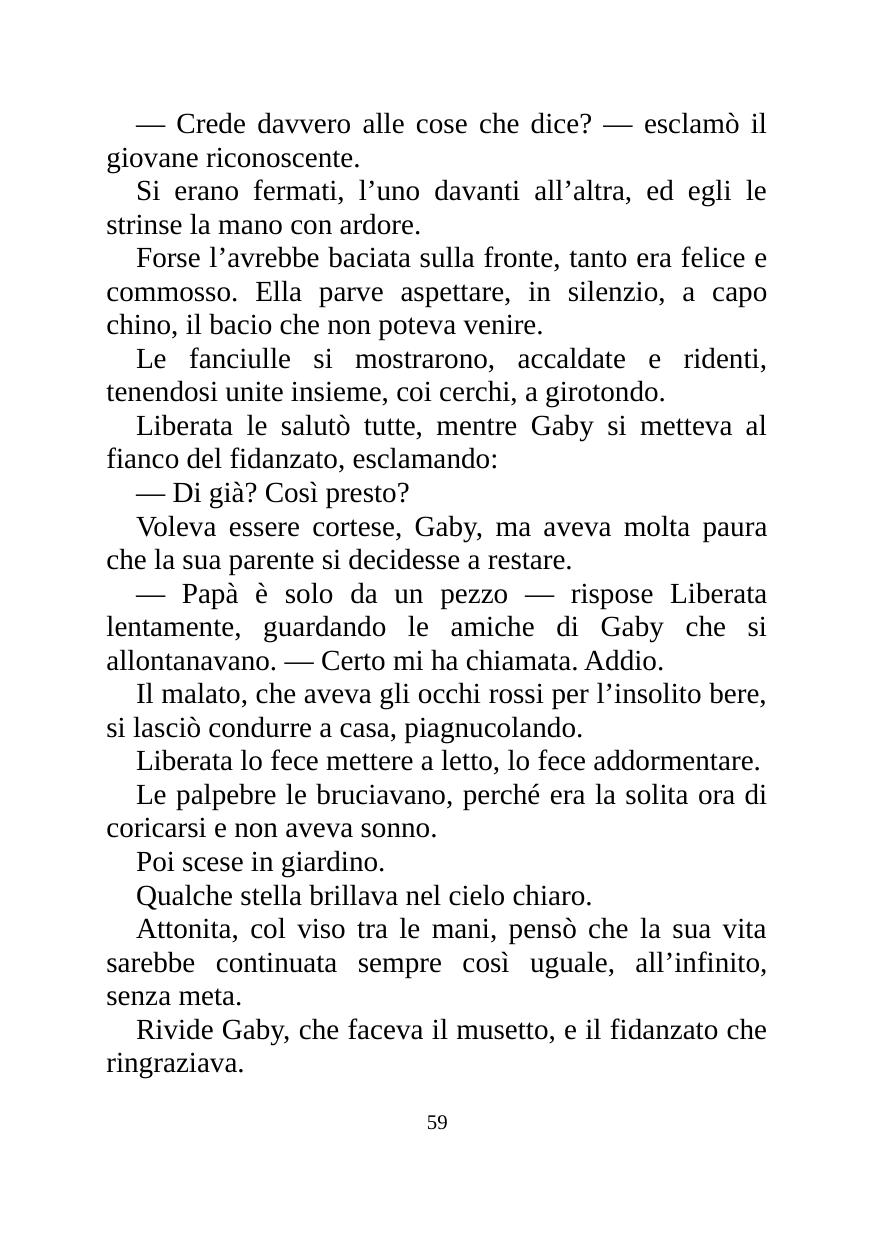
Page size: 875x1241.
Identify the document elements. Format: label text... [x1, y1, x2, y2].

text Forse l’avrebbe baciata sulla fronte, tanto era felice e commosso. Ella parve aspettare, in silenzio, a capo chino, il bacio che non poteva venire. [106, 240, 768, 341]
text Si erano fermati, l’uno davanti all’altra, ed egli le strinse la mano con ardore. [106, 173, 768, 240]
text Le fanciulle si mostrarono, accaldate e ridenti, tenendosi unite insieme, coi cerchi, a girotondo. [106, 341, 768, 408]
text Voleva essere cortese, Gaby, ma aveva molta paura che la sua parente si decidesse a restare. [106, 509, 768, 576]
text Il malato, che aveva gli occhi rossi per l’insolito bere, si lasciò condurre a casa, piagnucolando. [106, 676, 768, 743]
text Poi scese in giardino. [106, 844, 768, 878]
text Liberata le salutò tutte, mentre Gaby si metteva al fianco del fidanzato, esclamando: [106, 408, 768, 475]
text Rivide Gaby, che faceva il musetto, e il fidanzato che ringraziava. [106, 1012, 768, 1079]
text Qualche stella brillava nel cielo chiaro. [106, 878, 768, 911]
text Liberata lo fece mettere a letto, lo fece addormentare. [106, 743, 768, 777]
text — Papà è solo da un pezzo — rispose Liberata lentamente, guardando le amiche di Gaby che si allontanavano. — Certo mi ha chiamata. Addio. [106, 576, 768, 676]
text — Crede davvero alle cose che dice? — esclamò il giovane riconoscente. [106, 106, 768, 173]
text Attonita, col viso tra le mani, pensò che la sua vita sarebbe continuata sempre così uguale, all’infinito, senza meta. [106, 911, 768, 1012]
text — Di già? Così presto? [106, 475, 768, 509]
text Le palpebre le bruciavano, perché era la solita ora di coricarsi e non aveva sonno. [106, 777, 768, 844]
